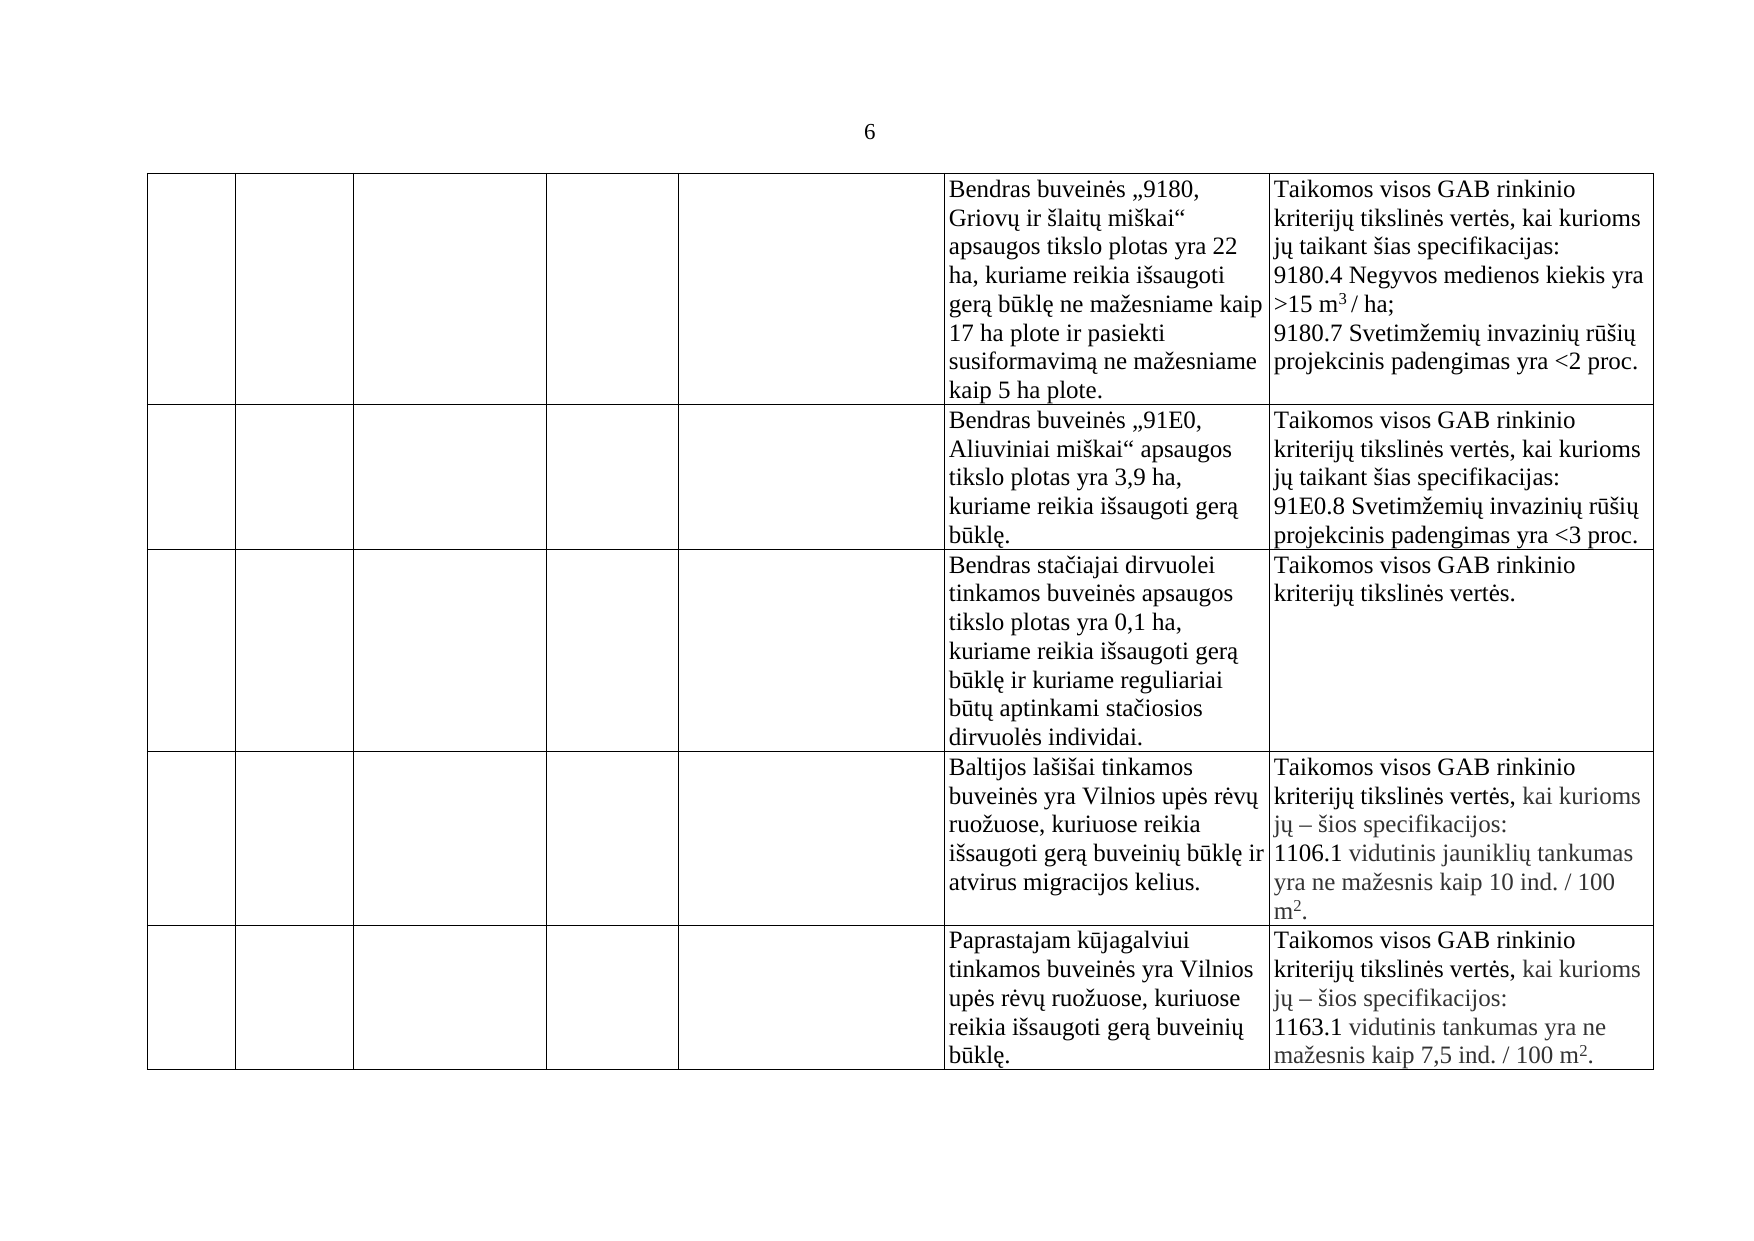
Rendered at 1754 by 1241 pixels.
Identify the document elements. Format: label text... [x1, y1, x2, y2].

table_cell [547, 550, 678, 751]
table_cell [148, 550, 235, 751]
table_cell [547, 405, 678, 549]
table_cell Paprastajam kūjagalviui tinkamos buveinės yra Vilnios upės rėvų ruožuose, kuriuose reikia išsaugoti gerą buveinių būklę. [945, 926, 1269, 1069]
table_cell [354, 405, 546, 549]
table_cell [547, 752, 678, 924]
table_cell [679, 926, 944, 1069]
table_cell [236, 405, 353, 549]
table_cell Taikomos visos GAB rinkinio kriterijų tikslinės vertės, kai kurioms jų – šios specifikacijos: 1106.1 vidutinis jauniklių tankumas yra ne mažesnis kaip 10 ind. / 100 m2. [1270, 752, 1653, 924]
table_cell Baltijos lašišai tinkamos buveinės yra Vilnios upės rėvų ruožuose, kuriuose reikia išsaugoti gerą buveinių būklę ir atvirus migracijos kelius. [945, 752, 1269, 924]
table_cell Taikomos visos GAB rinkinio kriterijų tikslinės vertės, kai kurioms jų – šios specifikacijos: 1163.1 vidutinis tankumas yra ne mažesnis kaip 7,5 ind. / 100 m2. [1270, 926, 1653, 1069]
table_cell [354, 550, 546, 751]
table_cell [679, 405, 944, 549]
table_cell [148, 405, 235, 549]
table_cell [679, 174, 944, 404]
table_cell Taikomos visos GAB rinkinio kriterijų tikslinės vertės, kai kurioms jų taikant šias specifikacijas: 91E0.8 Svetimžemių invazinių rūšių projekcinis padengimas yra <3 proc. [1270, 405, 1653, 549]
table_cell [679, 752, 944, 924]
table_cell [236, 926, 353, 1069]
table_cell Taikomos visos GAB rinkinio kriterijų tikslinės vertės, kai kurioms jų taikant šias specifikacijas: 9180.4 Negyvos medienos kiekis yra >15 m3 / ha; 9180.7 Svetimžemių invazinių rūšių projekcinis padengimas yra <2 proc. [1270, 174, 1653, 404]
table_cell [148, 752, 235, 924]
table_cell [354, 752, 546, 924]
table_cell [354, 174, 546, 404]
table_cell [148, 174, 235, 404]
table_cell Bendras stačiajai dirvuolei tinkamos buveinės apsaugos tikslo plotas yra 0,1 ha, kuriame reikia išsaugoti gerą būklę ir kuriame reguliariai būtų aptinkami stačiosios dirvuolės individai. [945, 550, 1269, 751]
table_cell [679, 550, 944, 751]
table_cell Taikomos visos GAB rinkinio kriterijų tikslinės vertės. [1270, 550, 1653, 751]
table_cell Bendras buveinės „9180, Griovų ir šlaitų miškai“ apsaugos tikslo plotas yra 22 ha, kuriame reikia išsaugoti gerą būklę ne mažesniame kaip 17 ha plote ir pasiekti susiformavimą ne mažesniame kaip 5 ha plote. [945, 174, 1269, 404]
table_cell [547, 926, 678, 1069]
table_cell [547, 174, 678, 404]
table_cell [236, 550, 353, 751]
table_cell [236, 752, 353, 924]
table_cell [354, 926, 546, 1069]
table_cell [148, 926, 235, 1069]
table_cell [236, 174, 353, 404]
table_cell Bendras buveinės „91E0, Aliuviniai miškai“ apsaugos tikslo plotas yra 3,9 ha, kuriame reikia išsaugoti gerą būklę. [945, 405, 1269, 549]
